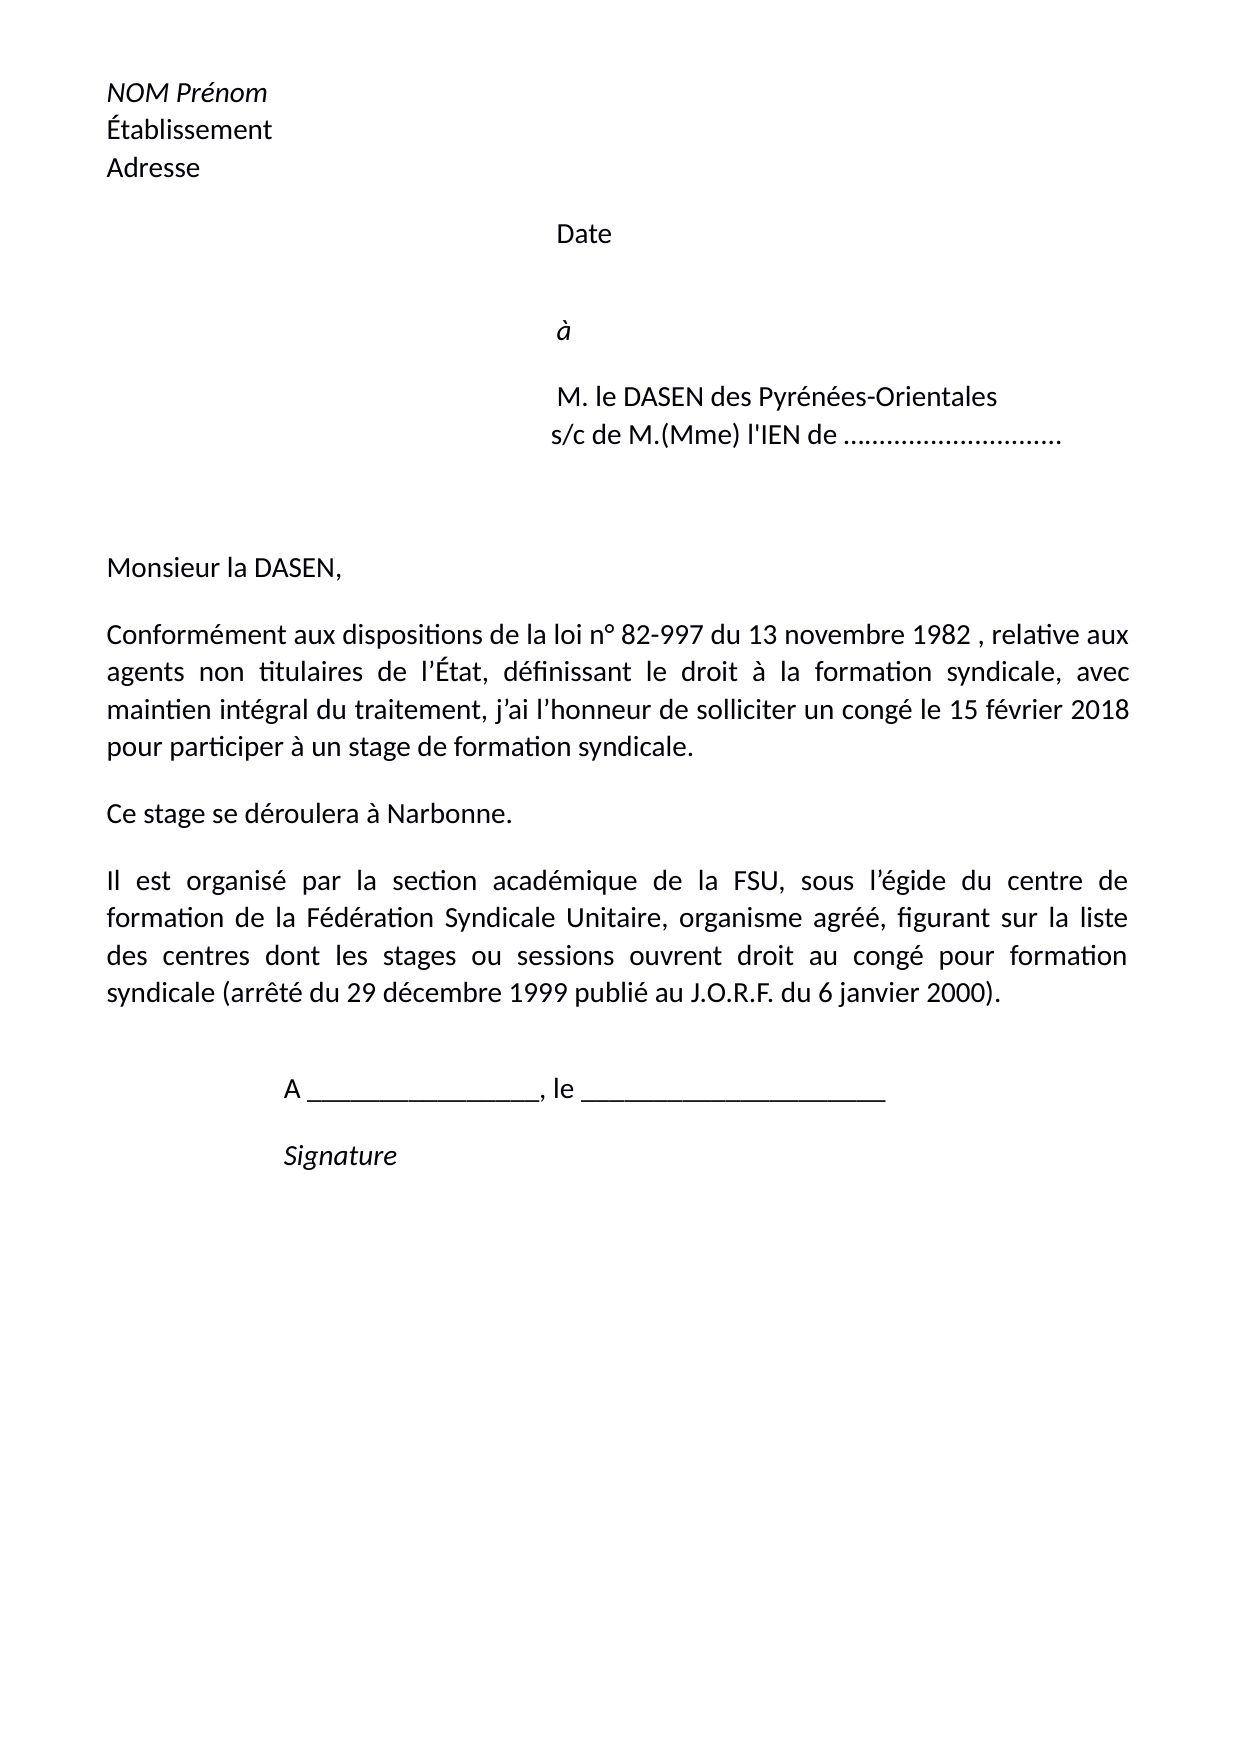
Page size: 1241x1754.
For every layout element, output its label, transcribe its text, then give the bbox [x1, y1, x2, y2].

text Établissement [106, 111, 957, 147]
text Date [106, 215, 1134, 251]
text Signature [283, 1137, 957, 1172]
text s/c de M.(Mme) l'IEN de …........................... [551, 416, 1131, 451]
text M. le DASEN des Pyrénées-Orientales [106, 378, 1131, 414]
text Adresse [106, 149, 957, 184]
text Monsieur la DASEN, [106, 549, 1134, 585]
text A ________________, le _____________________ [283, 1070, 957, 1106]
text Il est organisé par la section académique de la FSU, sous l’égide du centre de formation de la Fédération Syndicale Unitaire, organisme agréé, figurant sur la liste des centres dont les stages ou sessions ouvrent droit au congé pour formation syndicale (arrêté du 29 décembre 1999 publié au J.O.R.F. du 6 janvier 2000). [106, 862, 1129, 1009]
text Ce stage se déroulera à Narbonne. [106, 795, 957, 831]
text Conformément aux dispositions de la loi n° 82-997 du 13 novembre 1982 , relative aux agents non titulaires de l’État, définissant le droit à la formation syndicale, avec maintien intégral du traitement, j’ai l’honneur de solliciter un congé le 15 février 2018 pour participer à un stage de formation syndicale. [106, 616, 1131, 764]
text NOM Prénom [106, 74, 1128, 109]
text à [106, 312, 1131, 347]
